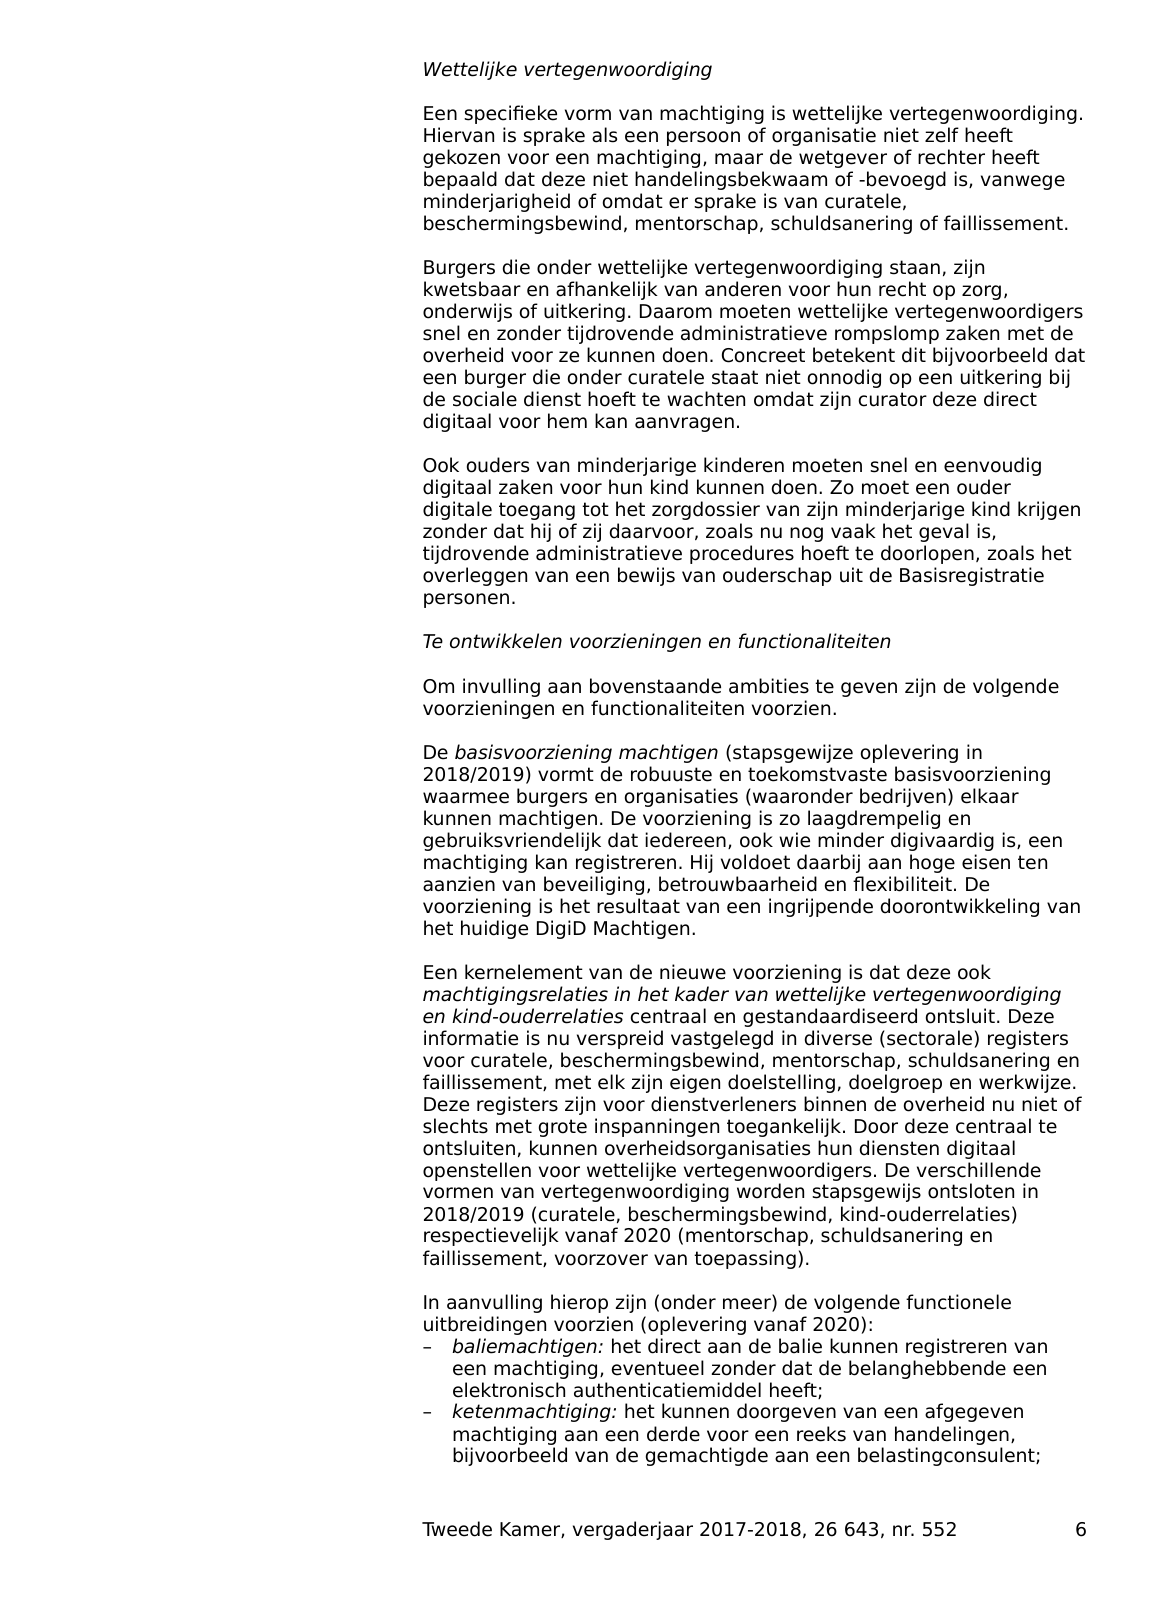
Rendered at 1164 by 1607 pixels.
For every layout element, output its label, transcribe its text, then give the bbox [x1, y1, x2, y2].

text De basisvoorziening machtigen (stapsgewijze oplevering in 2018/2019) vormt de robuuste en toekomstvaste basisvoorziening waarmee burgers en organisaties (waaronder bedrijven) elkaar kunnen machtigen. De voorziening is zo laagdrempelig en gebruiksvriendelijk dat iedereen, ook wie minder digivaardig is, een machtiging kan registreren. Hij voldoet daarbij aan hoge eisen ten aanzien van beveiliging, betrouwbaarheid en flexibiliteit. De voorziening is het resultaat van een ingrijpende doorontwikkeling van het huidige DigiD Machtigen. [422, 742, 1087, 939]
text Burgers die onder wettelijke vertegenwoordiging staan, zijn kwetsbaar en afhankelijk van anderen voor hun recht op zorg, onderwijs of uitkering. Daarom moeten wettelijke vertegenwoordigers snel en zonder tijdrovende administratieve rompslomp zaken met de overheid voor ze kunnen doen. Concreet betekent dit bijvoorbeeld dat een burger die onder curatele staat niet onnodig op een uitkering bij de sociale dienst hoeft te wachten omdat zijn curator deze direct digitaal voor hem kan aanvragen. [422, 257, 1087, 433]
subtitle Wettelijke vertegenwoordiging [422, 59, 1087, 81]
subtitle Te ontwikkelen voorzieningen en functionaliteiten [422, 631, 1087, 653]
text – baliemachtigen: het direct aan de balie kunnen registreren van een machtiging, eventueel zonder dat de belanghebbende een elektronisch authenticatiemiddel heeft; [422, 1336, 1087, 1401]
text Een kernelement van de nieuwe voorziening is dat deze ook machtigingsrelaties in het kader van wettelijke vertegenwoordiging en kind-ouderrelaties centraal en gestandaardiseerd ontsluit. Deze informatie is nu verspreid vastgelegd in diverse (sectorale) registers voor curatele, beschermingsbewind, mentorschap, schuldsanering en faillissement, met elk zijn eigen doelstelling, doelgroep en werkwijze. Deze registers zijn voor dienstverleners binnen de overheid nu niet of slechts met grote inspanningen toegankelijk. Door deze centraal te ontsluiten, kunnen overheidsorganisaties hun diensten digitaal openstellen voor wettelijke vertegenwoordigers. De verschillende vormen van vertegenwoordiging worden stapsgewijs ontsloten in 2018/2019 (curatele, beschermingsbewind, kind-ouderrelaties) respectievelijk vanaf 2020 (mentorschap, schuldsanering en faillissement, voorzover van toepassing). [422, 962, 1087, 1269]
text – ketenmachtiging: het kunnen doorgeven van een afgegeven machtiging aan een derde voor een reeks van handelingen, bijvoorbeeld van de gemachtigde aan een belastingconsulent; [422, 1401, 1087, 1467]
text In aanvulling hierop zijn (onder meer) de volgende functionele uitbreidingen voorzien (oplevering vanaf 2020): [422, 1292, 1087, 1336]
text Om invulling aan bovenstaande ambities te geven zijn de volgende voorzieningen en functionaliteiten voorzien. [422, 676, 1087, 719]
text Een specifieke vorm van machtiging is wettelijke vertegenwoordiging. Hiervan is sprake als een persoon of organisatie niet zelf heeft gekozen voor een machtiging, maar de wetgever of rechter heeft bepaald dat deze niet handelingsbekwaam of -bevoegd is, vanwege minderjarigheid of omdat er sprake is van curatele, beschermingsbewind, mentorschap, schuldsanering of faillissement. [422, 103, 1087, 235]
text Ook ouders van minderjarige kinderen moeten snel en eenvoudig digitaal zaken voor hun kind kunnen doen. Zo moet een ouder digitale toegang tot het zorgdossier van zijn minderjarige kind krijgen zonder dat hij of zij daarvoor, zoals nu nog vaak het geval is, tijdrovende administratieve procedures hoeft te doorlopen, zoals het overleggen van een bewijs van ouderschap uit de Basisregistratie personen. [422, 455, 1087, 609]
